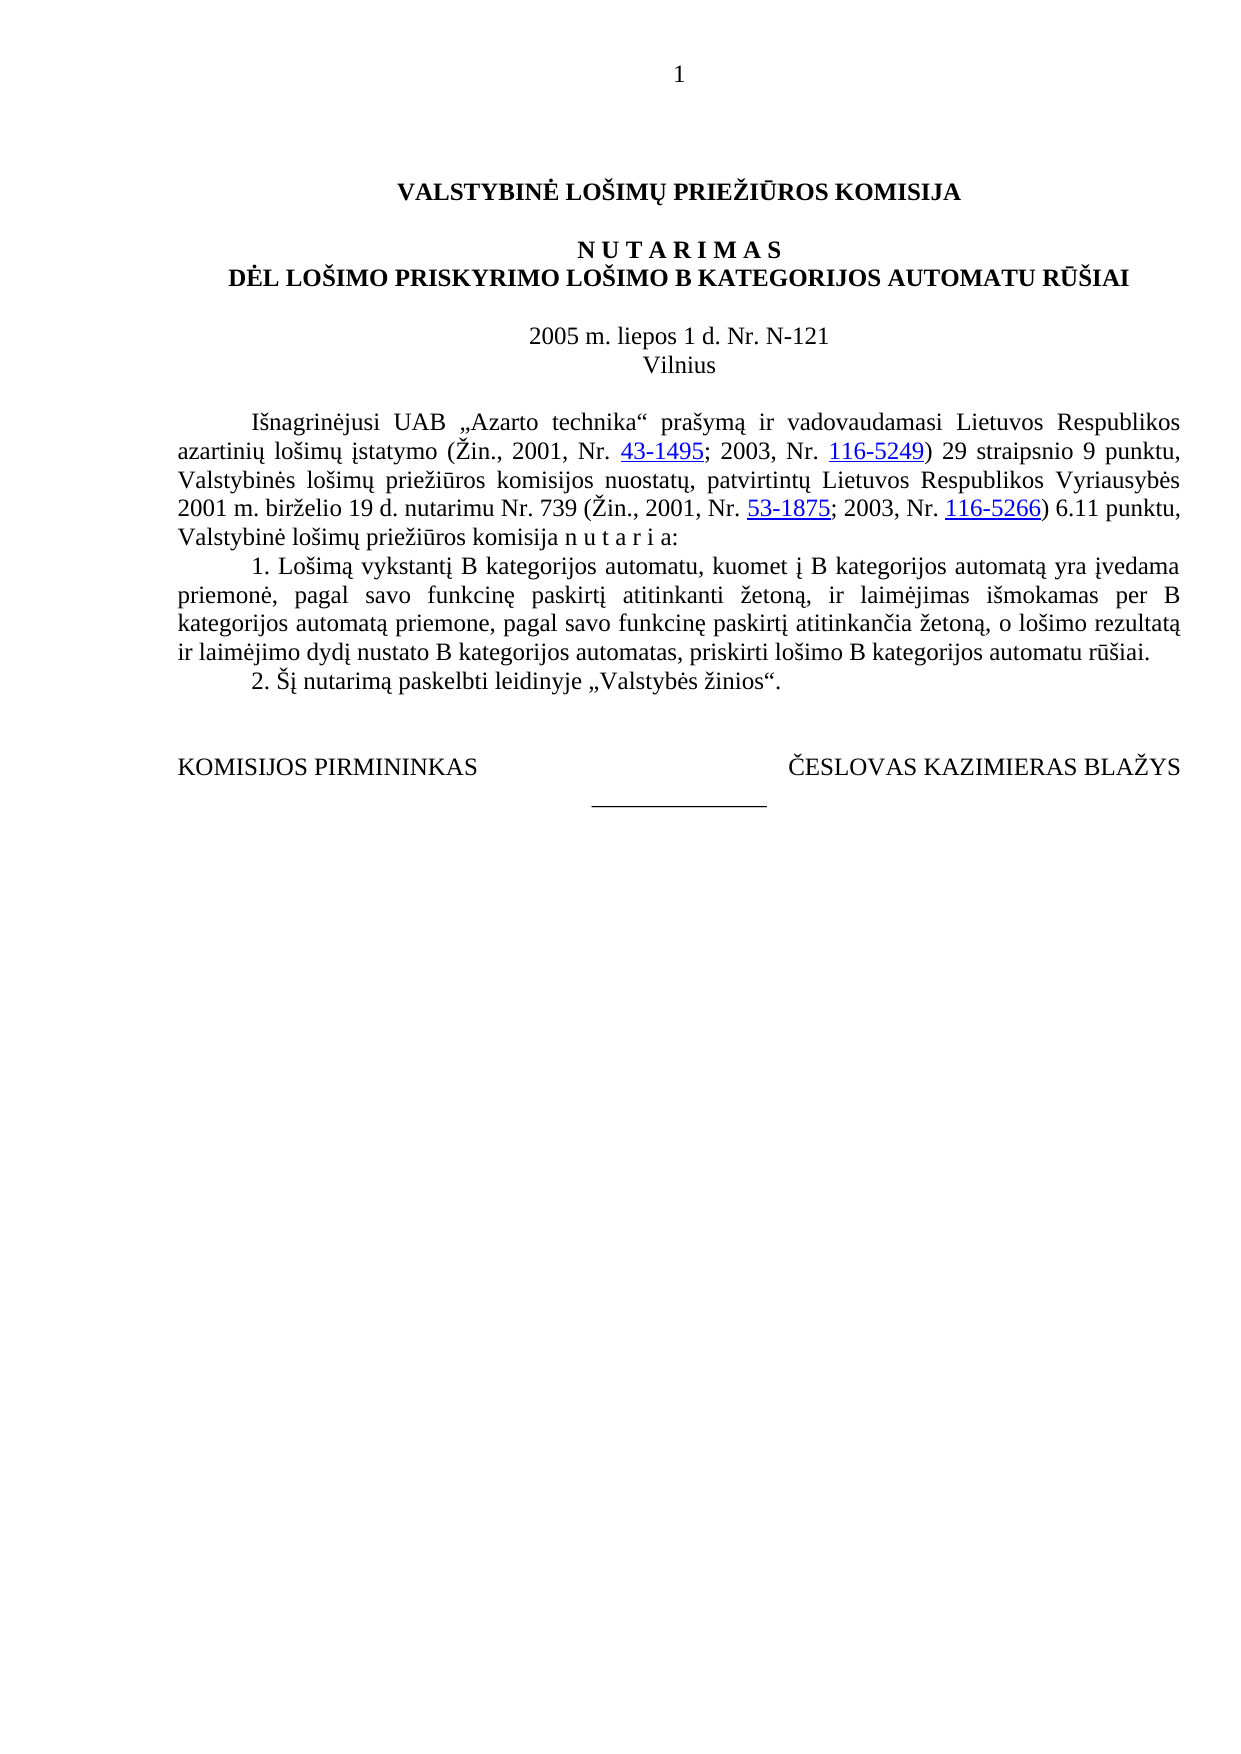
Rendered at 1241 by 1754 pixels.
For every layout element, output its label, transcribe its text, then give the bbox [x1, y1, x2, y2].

text Vilnius [177, 350, 1181, 378]
text 2005 m. liepos 1 d. Nr. N-121 [177, 321, 1181, 350]
text DĖL LOŠIMO PRISKYRIMO LOŠIMO B KATEGORIJOS AUTOMATU RŪŠIAI [177, 263, 1181, 292]
text 1. Lošimą vykstantį B kategorijos automatu, kuomet į B kategorijos automatą yra įvedama priemonė, pagal savo funkcinę paskirtį atitinkanti žetoną, ir laimėjimas išmokamas per B kategorijos automatą priemone, pagal savo funkcinę paskirtį atitinkančia žetoną, o lošimo rezultatą ir laimėjimo dydį nustato B kategorijos automatas, priskirti lošimo B kategorijos automatu rūšiai. [177, 551, 1181, 666]
text 2. Šį nutarimą paskelbti leidinyje „Valstybės žinios“. [177, 666, 1181, 695]
text Išnagrinėjusi UAB „Azarto technika“ prašymą ir vadovaudamasi Lietuvos Respublikos azartinių lošimų įstatymo (Žin., 2001, Nr. 43-1495; 2003, Nr. 116-5249) 29 straipsnio 9 punktu, Valstybinės lošimų priežiūros komisijos nuostatų, patvirtintų Lietuvos Respublikos Vyriausybės 2001 m. birželio 19 d. nutarimu Nr. 739 (Žin., 2001, Nr. 53-1875; 2003, Nr. 116-5266) 6.11 punktu, Valstybinė lošimų priežiūros komisija nutaria: [177, 407, 1181, 551]
text N U T A R I M A S [177, 235, 1181, 263]
text VALSTYBINĖ LOŠIMŲ PRIEŽIŪROS KOMISIJA [177, 177, 1181, 206]
text KOMISIJOS PIRMININKAS ČESLOVAS KAZIMIERAS BLAŽYS [177, 752, 1181, 781]
text ______________ [177, 781, 1181, 810]
